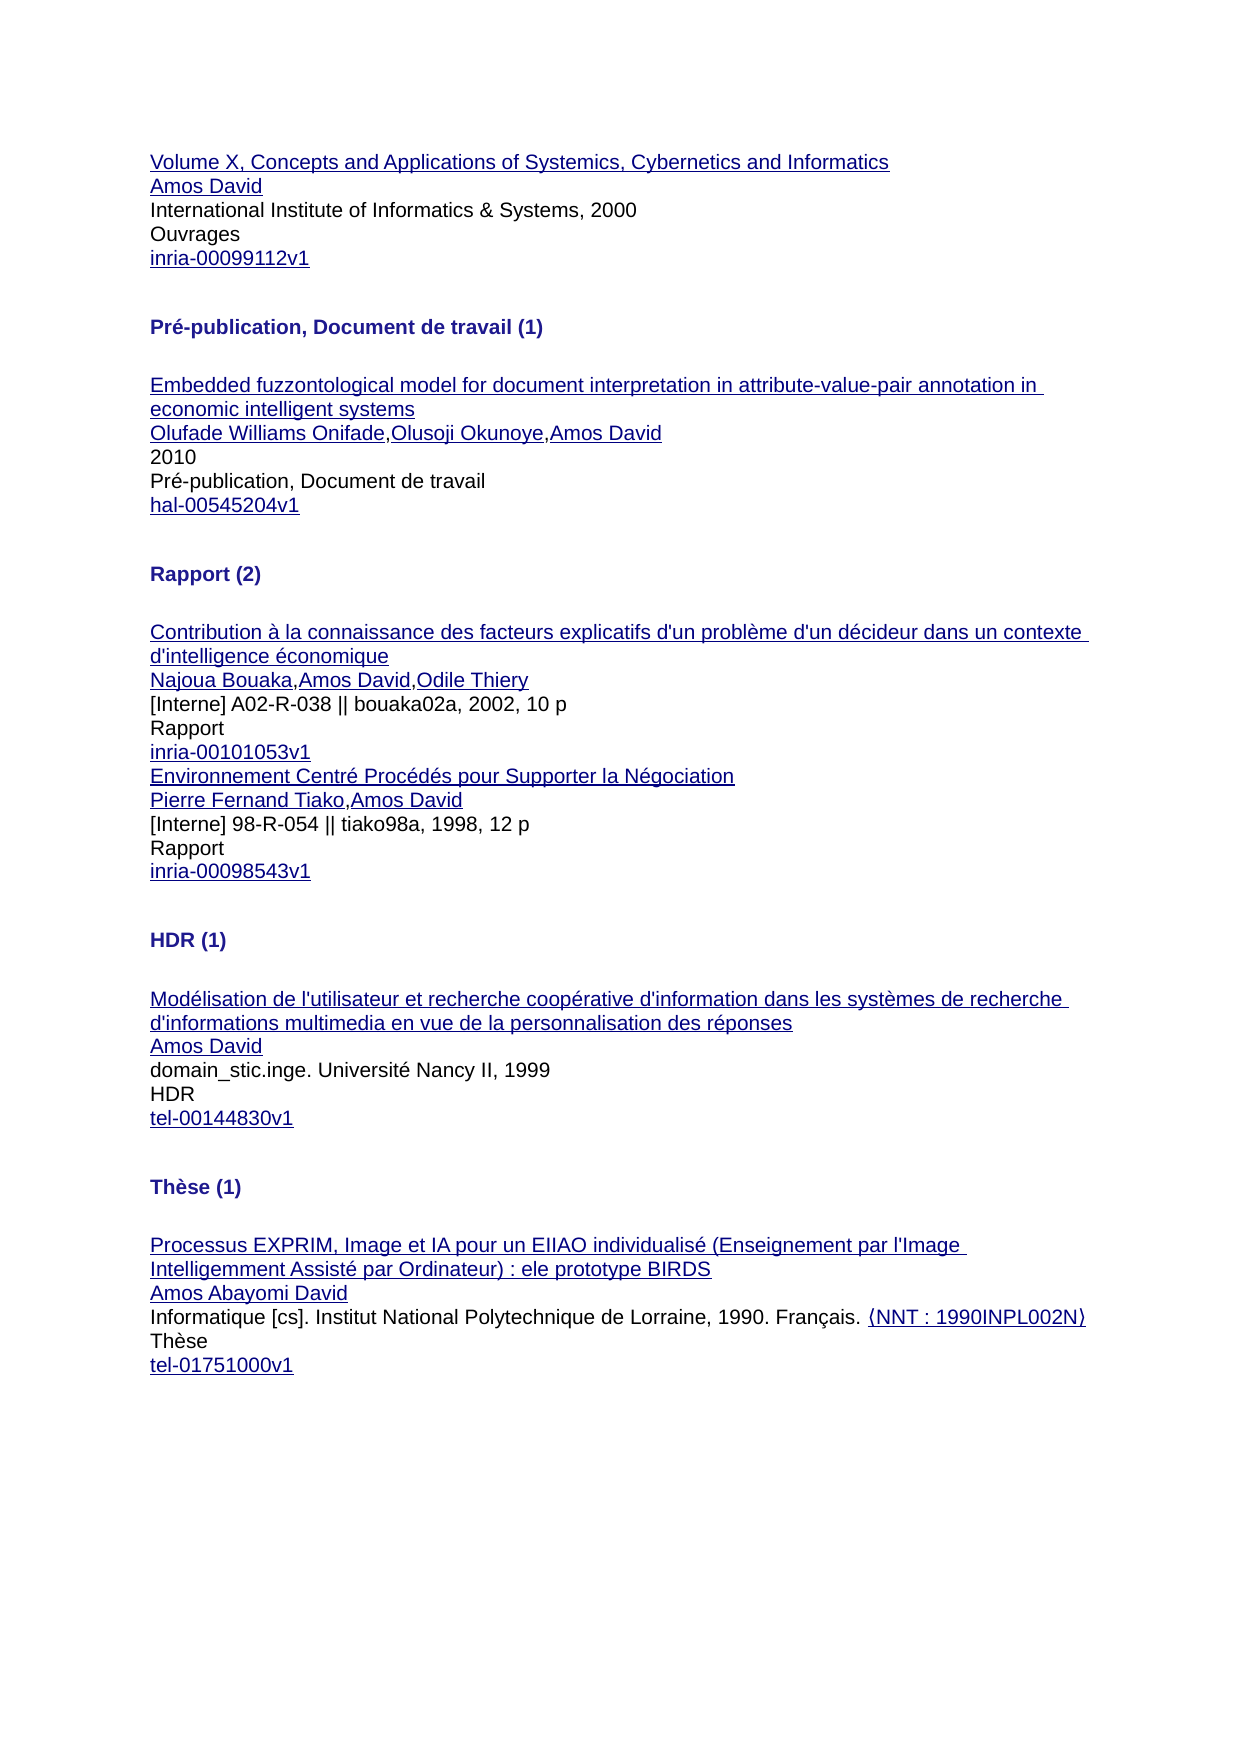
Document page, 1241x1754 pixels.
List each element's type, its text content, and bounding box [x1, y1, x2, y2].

subtitle HDR (1) [150, 928, 1090, 952]
table_header Modélisation de l'utilisateur et recherche coopérative d'information dans les systèmes de recherche d'informations multimedia en vue de la personnalisation des réponses Amos David domain_stic.inge. Université Nancy II, 1999 HDR tel-00144830v1 [150, 986, 1090, 1130]
table_cell Environnement Centré Procédés pour Supporter la Négociation Pierre Fernand Tiako,Amos David [Interne] 98-R-054 || tiako98a, 1998, 12 p Rapport inria-00098543v1 [150, 764, 1090, 883]
subtitle Pré-publication, Document de travail (1) [150, 314, 1090, 338]
table_header Embedded fuzzontological model for document interpretation in attribute-value-pair annotation in economic intelligent systems Olufade Williams Onifade,Olusoji Okunoye,Amos David 2010 Pré-publication, Document de travail hal-00545204v1 [150, 373, 1090, 517]
subtitle Thèse (1) [150, 1175, 1090, 1199]
table_header Contribution à la connaissance des facteurs explicatifs d'un problème d'un décideur dans un contexte d'intelligence économique Najoua Bouaka,Amos David,Odile Thiery [Interne] A02-R-038 || bouaka02a, 2002, 10 p Rapport inria-00101053v1 [150, 620, 1090, 763]
subtitle Rapport (2) [150, 561, 1090, 585]
table_cell Volume X, Concepts and Applications of Systemics, Cybernetics and Informatics Amos David International Institute of Informatics & Systems, 2000 Ouvrages inria-00099112v1 [150, 150, 1090, 270]
table_header Processus EXPRIM, Image et IA pour un EIIAO individualisé (Enseignement par l'Image Intelligemment Assisté par Ordinateur) : ele prototype BIRDS Amos Abayomi David Informatique [cs]. Institut National Polytechnique de Lorraine, 1990. Français. ⟨NNT : 1990INPL002N⟩ Thèse tel-01751000v1 [150, 1233, 1090, 1377]
